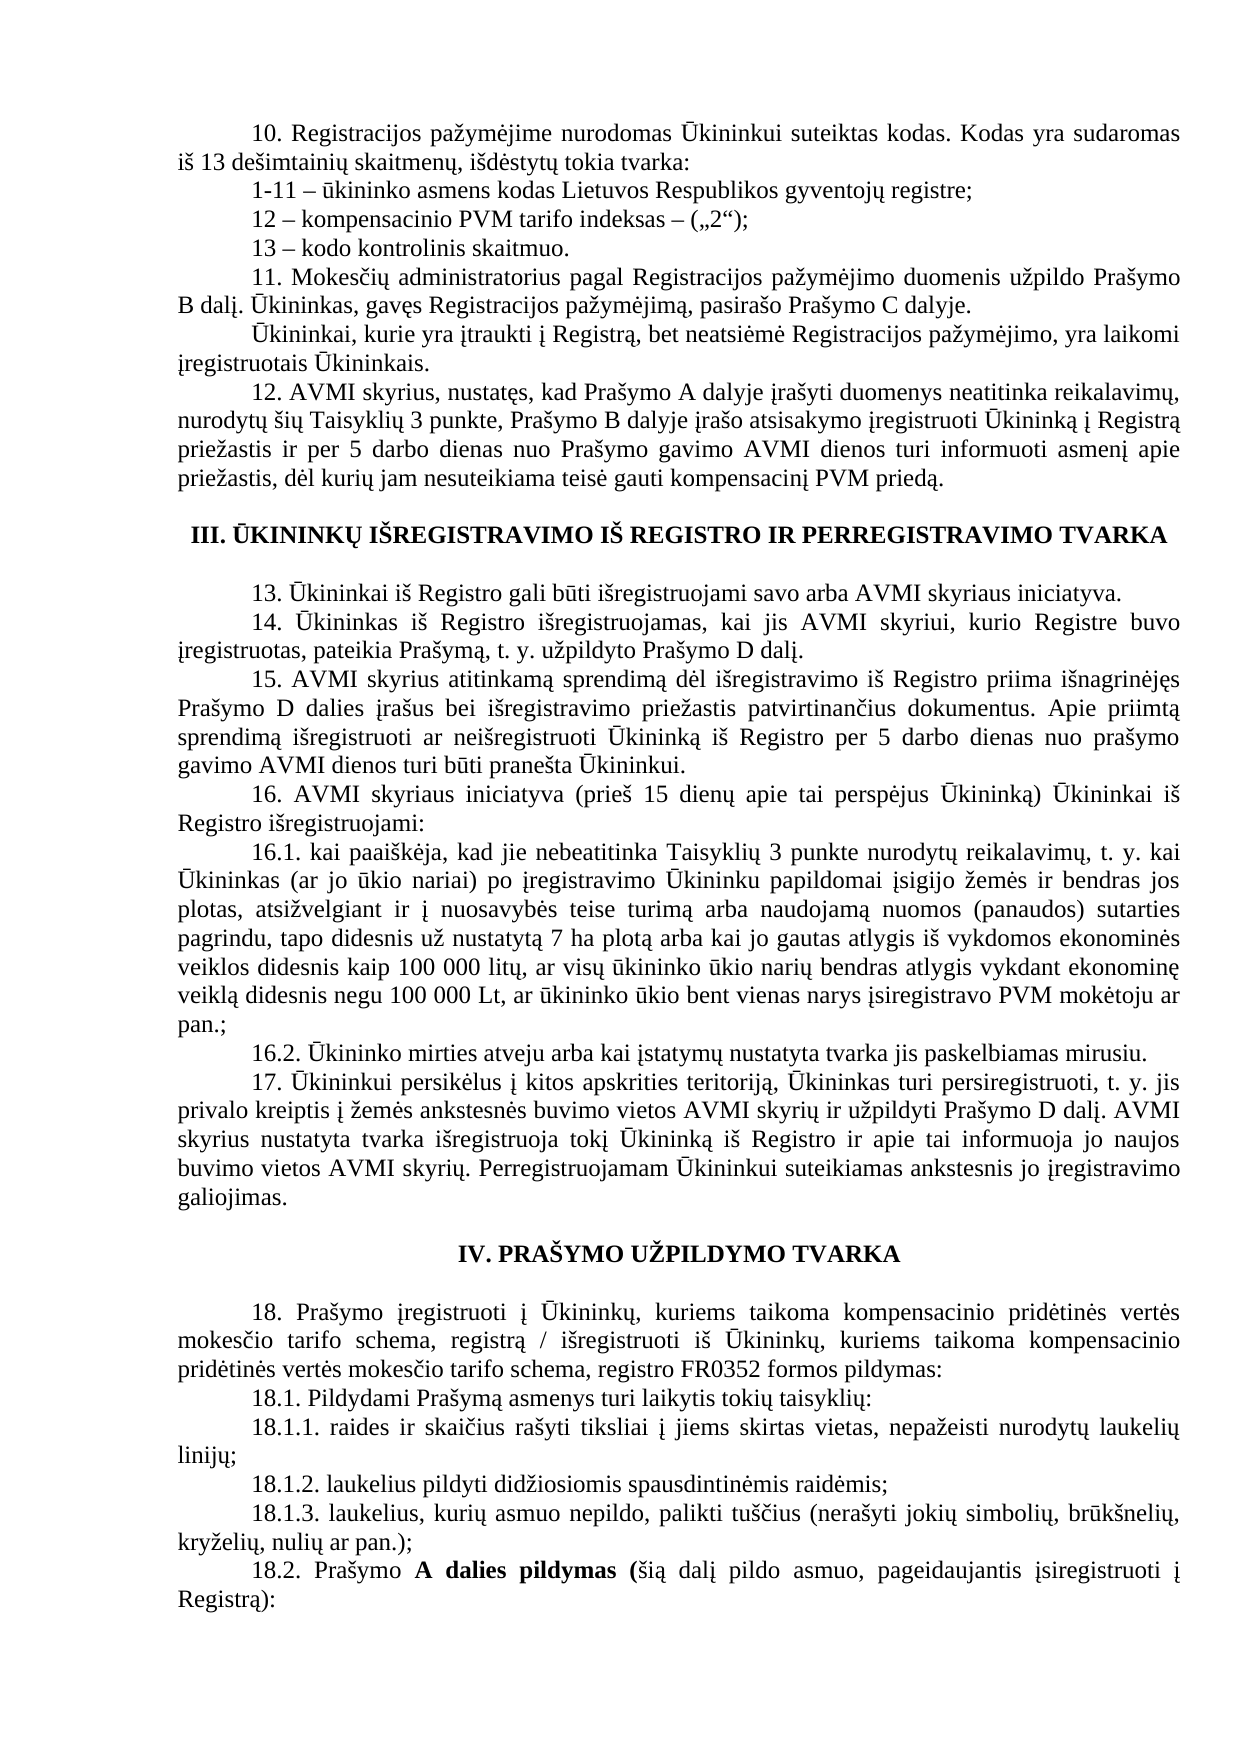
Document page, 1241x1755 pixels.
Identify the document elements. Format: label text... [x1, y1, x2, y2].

text 14. Ūkininkas iš Registro išregistruojamas, kai jis AVMI skyriui, kurio Registre buvo įregistruotas, pateikia Prašymą, t. y. užpildyto Prašymo D dalį. [177, 607, 1181, 664]
text 1-11 – ūkininko asmens kodas Lietuvos Respublikos gyventojų registre; [177, 176, 1181, 204]
text IV. PRAŠYMO UŽPILDYMO TVARKA [177, 1239, 1181, 1268]
text III. ŪKININKŲ IŠREGISTRAVIMO IŠ REGISTRO IR PERREGISTRAVIMO TVARKA [177, 521, 1181, 549]
text 10. Registracijos pažymėjime nurodomas Ūkininkui suteiktas kodas. Kodas yra sudaromas iš 13 dešimtainių skaitmenų, išdėstytų tokia tvarka: [177, 118, 1181, 176]
text 16. AVMI skyriaus iniciatyva (prieš 15 dienų apie tai perspėjus Ūkininką) Ūkininkai iš Registro išregistruojami: [177, 779, 1181, 837]
text 13. Ūkininkai iš Registro gali būti išregistruojami savo arba AVMI skyriaus iniciatyva. [177, 578, 1181, 607]
text 13 – kodo kontrolinis skaitmuo. [177, 233, 1181, 262]
text 12. AVMI skyrius, nustatęs, kad Prašymo A dalyje įrašyti duomenys neatitinka reikalavimų, nurodytų šių Taisyklių 3 punkte, Prašymo B dalyje įrašo atsisakymo įregistruoti Ūkininką į Registrą priežastis ir per 5 darbo dienas nuo Prašymo gavimo AVMI dienos turi informuoti asmenį apie priežastis, dėl kurių jam nesuteikiama teisė gauti kompensacinį PVM priedą. [177, 377, 1181, 492]
text 18.1.1. raides ir skaičius rašyti tiksliai į jiems skirtas vietas, nepažeisti nurodytų laukelių linijų; [177, 1412, 1181, 1469]
text 18.1.2. laukelius pildyti didžiosiomis spausdintinėmis raidėmis; [177, 1469, 1181, 1498]
text 17. Ūkininkui persikėlus į kitos apskrities teritoriją, Ūkininkas turi persiregistruoti, t. y. jis privalo kreiptis į žemės ankstesnės buvimo vietos AVMI skyrių ir užpildyti Prašymo D dalį. AVMI skyrius nustatyta tvarka išregistruoja tokį Ūkininką iš Registro ir apie tai informuoja jo naujos buvimo vietos AVMI skyrių. Perregistruojamam Ūkininkui suteikiamas ankstesnis jo įregistravimo galiojimas. [177, 1067, 1181, 1211]
text 12 – kompensacinio PVM tarifo indeksas – („2“); [177, 204, 1181, 233]
text 18.1. Pildydami Prašymą asmenys turi laikytis tokių taisyklių: [177, 1383, 1181, 1412]
text 18.1.3. laukelius, kurių asmuo nepildo, palikti tuščius (nerašyti jokių simbolių, brūkšnelių, kryželių, nulių ar pan.); [177, 1498, 1181, 1556]
text 16.2. Ūkininko mirties atveju arba kai įstatymų nustatyta tvarka jis paskelbiamas mirusiu. [177, 1038, 1181, 1067]
text 15. AVMI skyrius atitinkamą sprendimą dėl išregistravimo iš Registro priima išnagrinėjęs Prašymo D dalies įrašus bei išregistravimo priežastis patvirtinančius dokumentus. Apie priimtą sprendimą išregistruoti ar neišregistruoti Ūkininką iš Registro per 5 darbo dienas nuo prašymo gavimo AVMI dienos turi būti pranešta Ūkininkui. [177, 664, 1181, 779]
text 16.1. kai paaiškėja, kad jie nebeatitinka Taisyklių 3 punkte nurodytų reikalavimų, t. y. kai Ūkininkas (ar jo ūkio nariai) po įregistravimo Ūkininku papildomai įsigijo žemės ir bendras jos plotas, atsižvelgiant ir į nuosavybės teise turimą arba naudojamą nuomos (panaudos) sutarties pagrindu, tapo didesnis už nustatytą 7 ha plotą arba kai jo gautas atlygis iš vykdomos ekonominės veiklos didesnis kaip 100 000 litų, ar visų ūkininko ūkio narių bendras atlygis vykdant ekonominę veiklą didesnis negu 100 000 Lt, ar ūkininko ūkio bent vienas narys įsiregistravo PVM mokėtoju ar pan.; [177, 837, 1181, 1038]
text 18. Prašymo įregistruoti į Ūkininkų, kuriems taikoma kompensacinio pridėtinės vertės mokesčio tarifo schema, registrą / išregistruoti iš Ūkininkų, kuriems taikoma kompensacinio pridėtinės vertės mokesčio tarifo schema, registro FR0352 formos pildymas: [177, 1297, 1181, 1383]
text 18.2. Prašymo A dalies pildymas (šią dalį pildo asmuo, pageidaujantis įsiregistruoti į Registrą): [177, 1556, 1181, 1613]
text Ūkininkai, kurie yra įtraukti į Registrą, bet neatsiėmė Registracijos pažymėjimo, yra laikomi įregistruotais Ūkininkais. [177, 319, 1181, 377]
text 11. Mokesčių administratorius pagal Registracijos pažymėjimo duomenis užpildo Prašymo B dalį. Ūkininkas, gavęs Registracijos pažymėjimą, pasirašo Prašymo C dalyje. [177, 262, 1181, 319]
